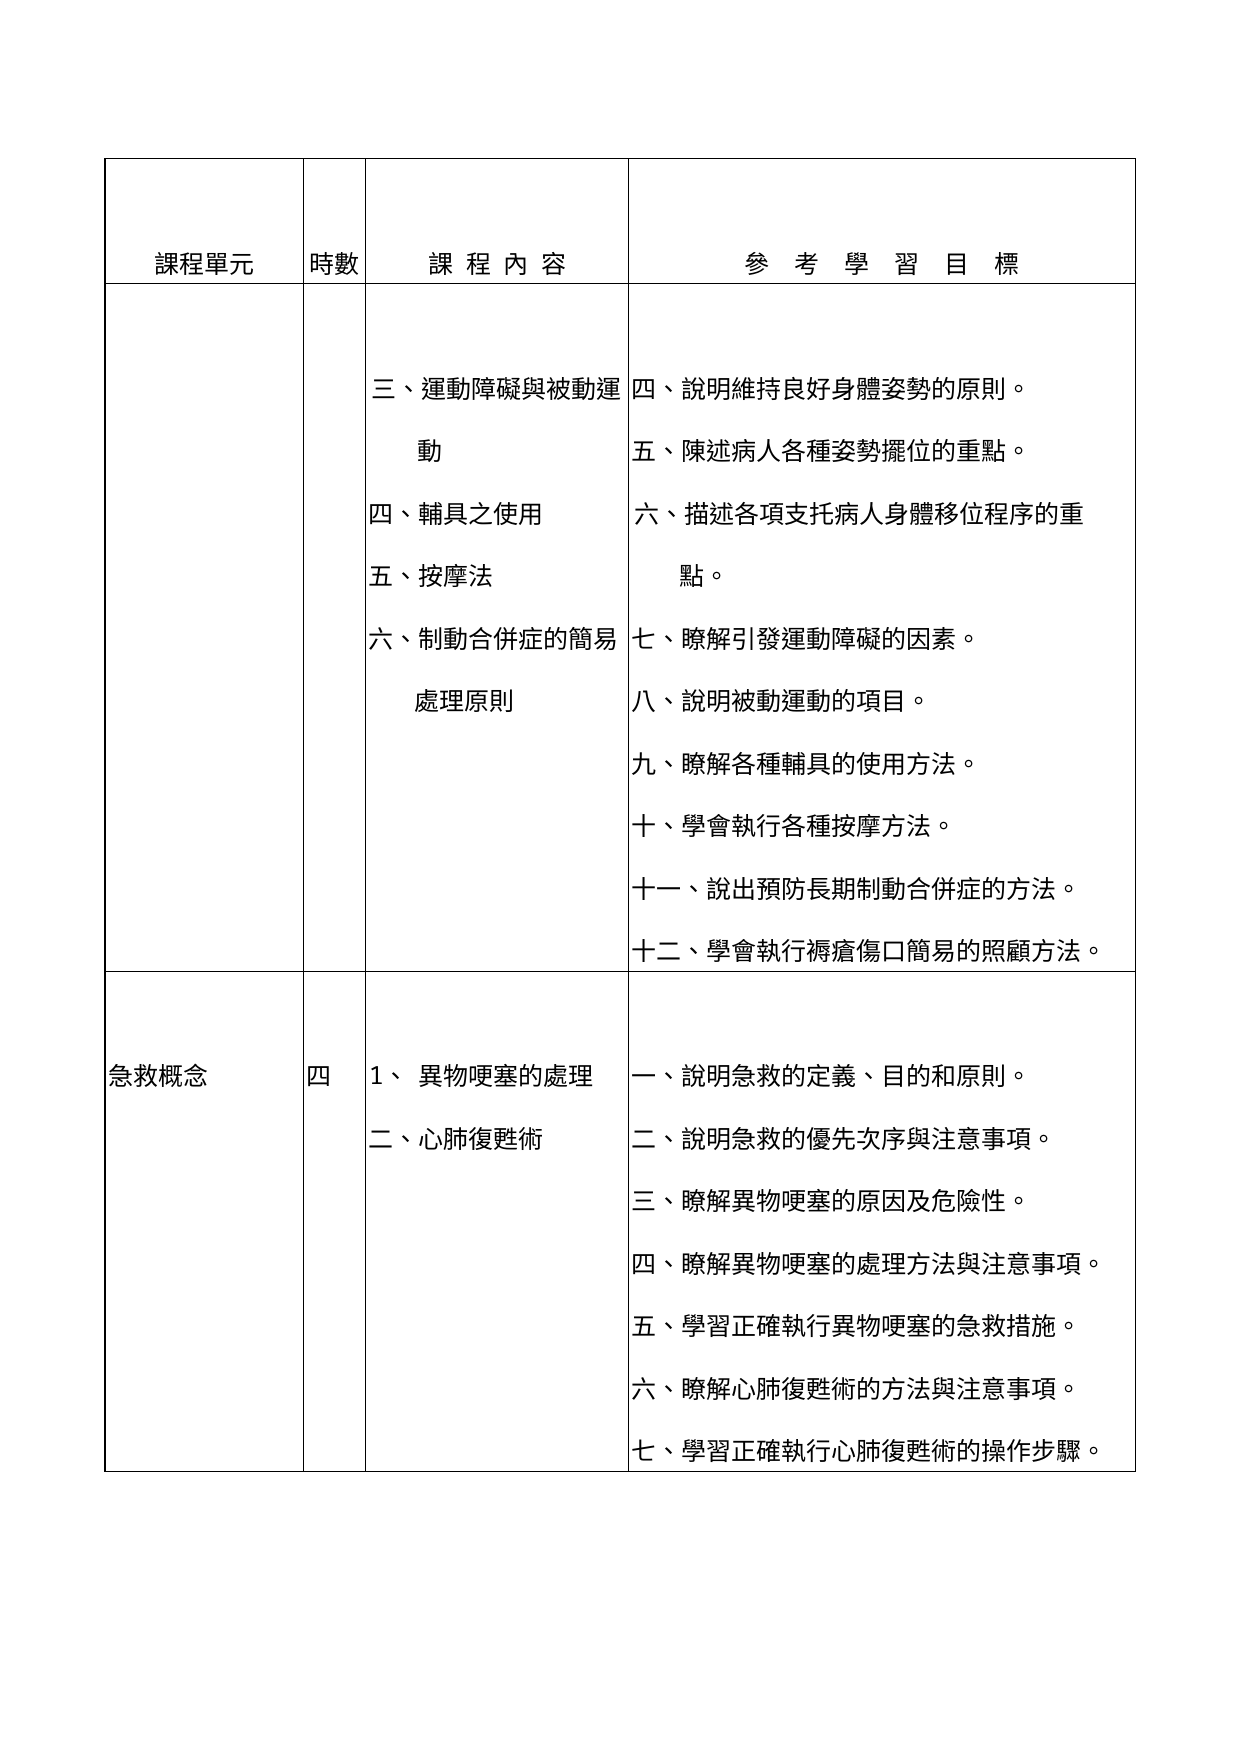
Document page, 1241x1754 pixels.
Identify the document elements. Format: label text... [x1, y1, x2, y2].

table_header 課 程 內 容 [366, 159, 628, 283]
table_cell [106, 284, 303, 971]
table_cell 四 [304, 972, 365, 1471]
table_cell 三、運動障礙與被動運動 四、輔具之使用 五、按摩法 六、制動合併症的簡易處理原則 [366, 284, 628, 971]
table_cell 急救概念 [106, 972, 303, 1471]
table_header 課程單元 [106, 159, 303, 283]
table_cell 異物哽塞的處理 二、心肺復甦術 [366, 972, 628, 1471]
table_cell 四、說明維持良好身體姿勢的原則。 五、陳述病人各種姿勢擺位的重點。 六、描述各項支托病人身體移位程序的重點。 七、瞭解引發運動障礙的因素。 八、說明被動運動的項目。 九、瞭解各種輔具的使用方法。 十、學會執行各種按摩方法。 十一、說出預防長期制動合併症的方法。 十二、學會執行褥瘡傷口簡易的照顧方法。 [629, 284, 1135, 971]
table_header 參 考 學 習 目 標 [629, 159, 1135, 283]
table_cell [304, 284, 365, 971]
table_cell 一、說明急救的定義、目的和原則。 二、說明急救的優先次序與注意事項。 三、瞭解異物哽塞的原因及危險性。 四、瞭解異物哽塞的處理方法與注意事項。 五、學習正確執行異物哽塞的急救措施。 六、瞭解心肺復甦術的方法與注意事項。 七、學習正確執行心肺復甦術的操作步驟。 [629, 972, 1135, 1471]
table_header 時數 [304, 159, 365, 283]
